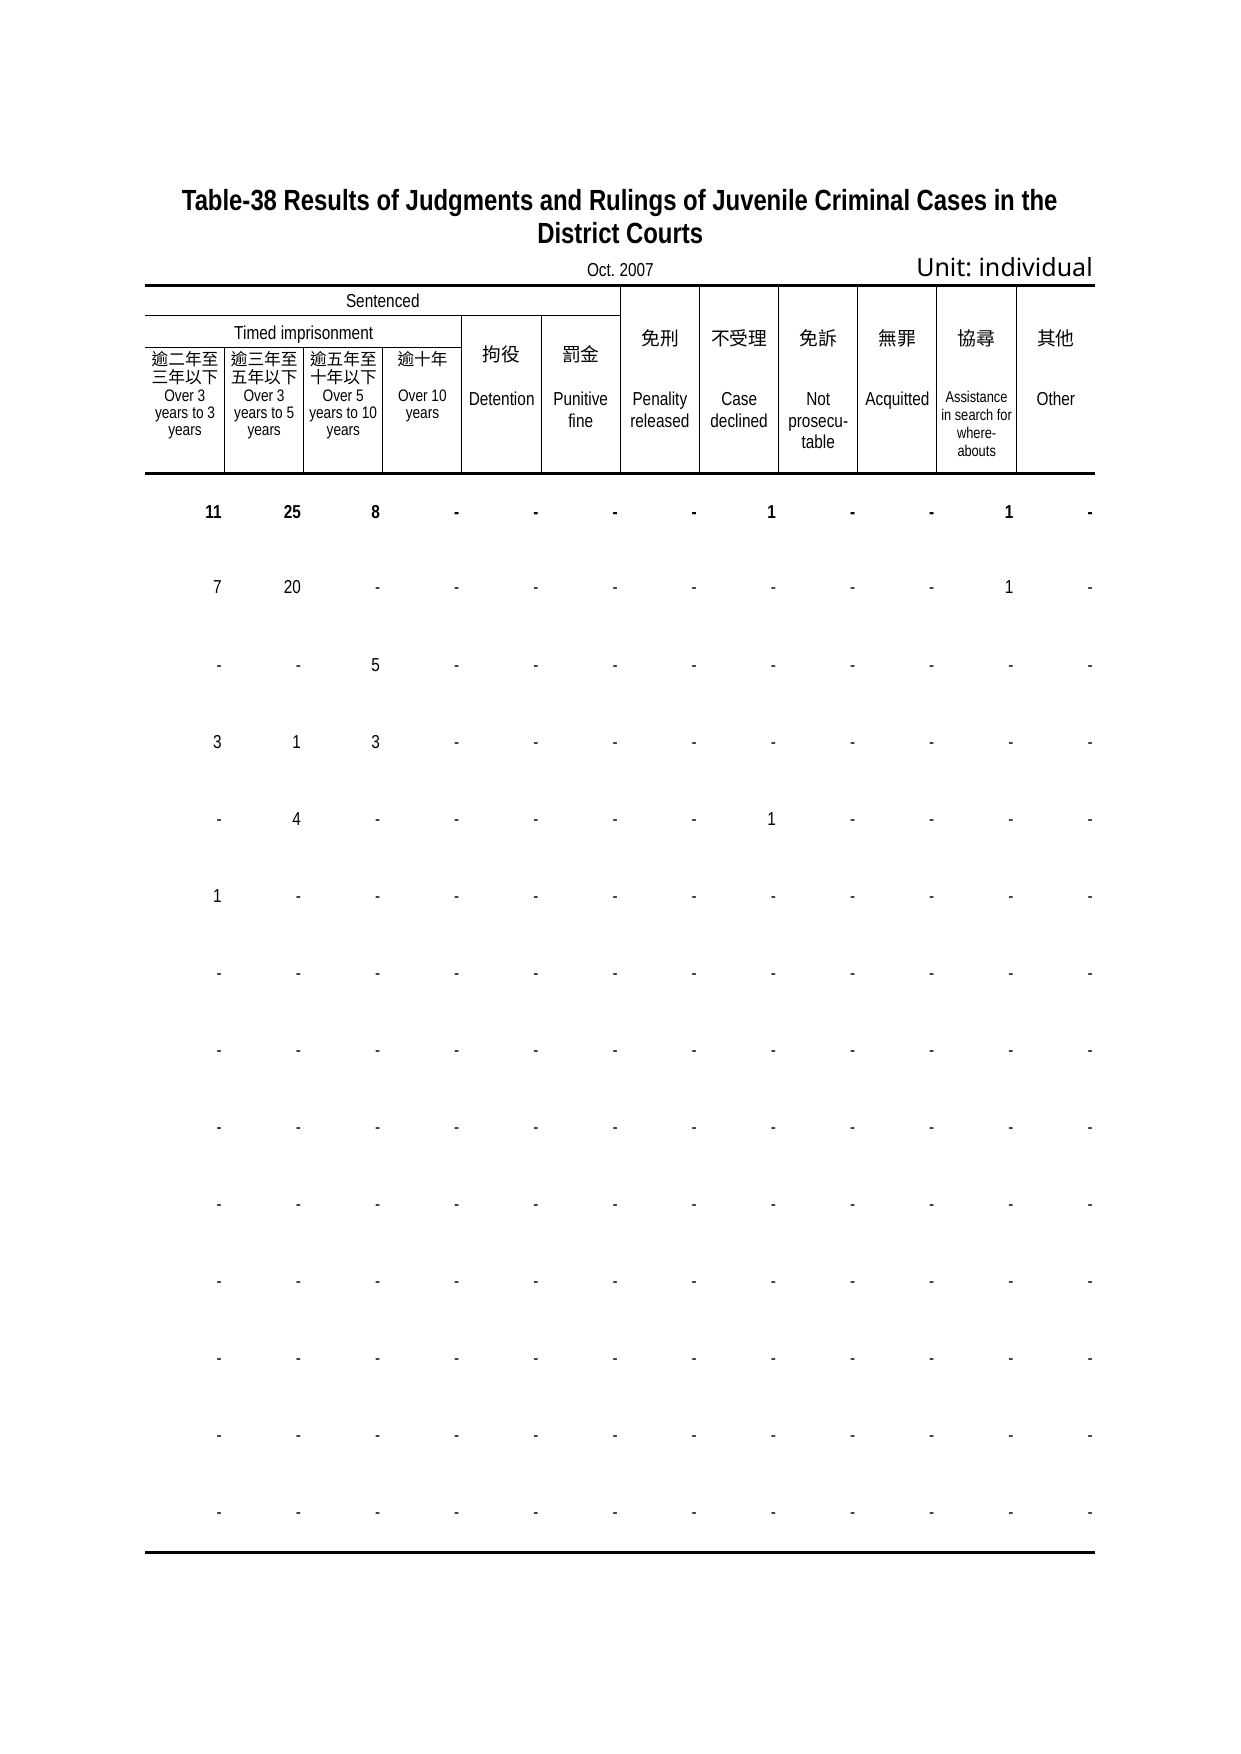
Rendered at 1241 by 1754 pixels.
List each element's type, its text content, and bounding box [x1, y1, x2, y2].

table_cell - [224, 626, 303, 703]
table_cell - [304, 857, 383, 934]
table_cell - [858, 1165, 937, 1242]
table_cell 3 [304, 703, 383, 780]
table_cell - [541, 780, 620, 857]
table_cell - [541, 1011, 620, 1088]
table_cell 罰金 [542, 316, 620, 388]
table_cell - [1016, 549, 1095, 626]
table_cell - [304, 549, 383, 626]
table_cell 4 [224, 780, 303, 857]
table_cell - [383, 1088, 462, 1165]
table_cell - [937, 857, 1016, 934]
table_cell - [541, 1243, 620, 1319]
table_cell - [620, 1243, 699, 1319]
table_cell - [937, 1474, 1016, 1551]
table_cell - [1016, 857, 1095, 934]
table_cell - [383, 1011, 462, 1088]
table_cell - [779, 1165, 858, 1242]
table_cell - [383, 1474, 462, 1551]
table_cell - [224, 1397, 303, 1474]
table_cell - [541, 1088, 620, 1165]
table_cell - [383, 857, 462, 934]
table_cell - [858, 780, 937, 857]
table_cell 25 [224, 475, 303, 549]
table_cell - [779, 1397, 858, 1474]
table_cell - [699, 1320, 778, 1397]
table_cell - [224, 1474, 303, 1551]
table_cell - [383, 1243, 462, 1319]
table_cell - [224, 857, 303, 934]
table_cell - [304, 1088, 383, 1165]
table_cell 1 [699, 475, 778, 549]
table_cell - [224, 1243, 303, 1319]
table_cell - [779, 934, 858, 1011]
table_cell - [304, 780, 383, 857]
table_cell Detention [462, 388, 541, 472]
table_cell - [145, 934, 224, 1011]
table_cell - [224, 1320, 303, 1397]
table_cell - [304, 1320, 383, 1397]
table_cell Case declined [700, 388, 778, 472]
table_cell - [858, 626, 937, 703]
table_cell Over 5 years to 10 years [304, 388, 382, 472]
table_cell - [699, 549, 778, 626]
table_cell - [699, 703, 778, 780]
table_cell - [620, 1474, 699, 1551]
table_cell - [858, 1320, 937, 1397]
table_cell - [779, 1243, 858, 1319]
table_cell - [779, 857, 858, 934]
table_cell - [620, 1397, 699, 1474]
table_cell - [1016, 1320, 1095, 1397]
table_cell 7 [145, 549, 224, 626]
table_cell - [462, 1320, 541, 1397]
table_cell - [145, 1088, 224, 1165]
table_cell - [699, 1397, 778, 1474]
table_cell - [779, 1011, 858, 1088]
table_cell - [462, 626, 541, 703]
table_cell - [620, 780, 699, 857]
table_cell 1 [224, 703, 303, 780]
table_cell - [1016, 703, 1095, 780]
table_cell - [462, 1088, 541, 1165]
table_cell - [779, 703, 858, 780]
table_cell - [1016, 1474, 1095, 1551]
table_cell Over 3 years to 3 years [145, 388, 224, 472]
table_cell - [699, 1088, 778, 1165]
table_cell - [383, 475, 462, 549]
table_cell - [620, 1320, 699, 1397]
table_cell - [699, 1011, 778, 1088]
table_cell - [462, 703, 541, 780]
table_cell Over 10 years [383, 388, 461, 472]
table_cell - [541, 703, 620, 780]
table_cell - [858, 857, 937, 934]
table_cell - [145, 1243, 224, 1319]
table_cell - [462, 1243, 541, 1319]
table_cell - [541, 475, 620, 549]
table_cell - [858, 934, 937, 1011]
table_cell - [462, 857, 541, 934]
table_cell - [858, 1088, 937, 1165]
table_cell - [858, 1011, 937, 1088]
table_cell - [937, 1243, 1016, 1319]
table_cell 1 [937, 549, 1016, 626]
table_cell - [462, 780, 541, 857]
text Table-38 Results of Judgments and Rulings of Juvenile Criminal Cases in the District Courts [148, 183, 1092, 250]
table_cell - [224, 934, 303, 1011]
table_cell Over 3 years to 5 years [225, 388, 303, 472]
table_cell - [462, 934, 541, 1011]
table_cell - [858, 475, 937, 549]
table_cell 1 [937, 475, 1016, 549]
table_cell - [145, 1165, 224, 1242]
table_cell - [620, 1011, 699, 1088]
table_cell - [1016, 475, 1095, 549]
table_cell - [620, 549, 699, 626]
table_cell - [541, 549, 620, 626]
table_cell - [541, 1397, 620, 1474]
table_cell 1 [699, 780, 778, 857]
table_cell - [224, 1088, 303, 1165]
table_cell - [779, 1088, 858, 1165]
table_cell - [620, 626, 699, 703]
table_cell - [937, 1320, 1016, 1397]
table_cell - [1016, 1088, 1095, 1165]
table_cell - [304, 934, 383, 1011]
table_cell 11 [145, 475, 224, 549]
table_cell 拘役 [462, 316, 541, 388]
table_cell - [383, 1320, 462, 1397]
table_cell - [383, 703, 462, 780]
table_cell - [462, 475, 541, 549]
table_header Sentenced [145, 287, 620, 315]
table_cell - [304, 1243, 383, 1319]
table_cell 5 [304, 626, 383, 703]
table_header 協尋 [937, 287, 1016, 388]
table_cell - [383, 549, 462, 626]
table_cell - [699, 1165, 778, 1242]
table_cell - [937, 1088, 1016, 1165]
table_cell - [304, 1011, 383, 1088]
table_cell - [145, 1011, 224, 1088]
table_cell - [937, 934, 1016, 1011]
table_cell - [1016, 1011, 1095, 1088]
table_cell - [462, 1397, 541, 1474]
table_cell - [541, 1474, 620, 1551]
table_header 無罪 [858, 287, 936, 388]
table_cell - [699, 934, 778, 1011]
table_cell - [383, 934, 462, 1011]
table_cell 3 [145, 703, 224, 780]
table_cell 1 [145, 857, 224, 934]
table_cell - [620, 475, 699, 549]
table_cell Timed imprisonment [145, 316, 461, 347]
table_header 免刑 [621, 287, 699, 388]
table_cell 逾十年 [383, 348, 461, 388]
table_cell - [462, 549, 541, 626]
table_cell 8 [304, 475, 383, 549]
table_cell - [779, 780, 858, 857]
table_cell - [145, 1474, 224, 1551]
table_cell - [462, 1165, 541, 1242]
table_cell - [779, 1474, 858, 1551]
table_cell - [383, 626, 462, 703]
table_cell - [937, 703, 1016, 780]
table_cell - [699, 1474, 778, 1551]
table_cell - [858, 1397, 937, 1474]
table_cell - [620, 857, 699, 934]
table_cell - [1016, 1165, 1095, 1242]
table_cell - [224, 1165, 303, 1242]
table_cell 逾五年至十年以下 [304, 348, 382, 388]
table_cell - [541, 857, 620, 934]
table_cell - [937, 1011, 1016, 1088]
table_cell - [145, 1320, 224, 1397]
table_cell 20 [224, 549, 303, 626]
table_cell - [304, 1165, 383, 1242]
table_cell - [541, 1320, 620, 1397]
table_cell - [541, 1165, 620, 1242]
table_cell - [224, 1011, 303, 1088]
table_cell Other [1017, 388, 1095, 472]
table_cell 逾二年至三年以下 [145, 348, 224, 388]
table_cell - [1016, 1397, 1095, 1474]
table_cell - [937, 780, 1016, 857]
table_cell - [1016, 626, 1095, 703]
table_cell - [541, 934, 620, 1011]
table_cell - [699, 626, 778, 703]
table_cell - [304, 1474, 383, 1551]
table_cell - [937, 1165, 1016, 1242]
table_cell - [779, 626, 858, 703]
table_cell - [462, 1011, 541, 1088]
table_cell - [858, 1474, 937, 1551]
table_cell - [145, 1397, 224, 1474]
table_cell - [779, 475, 858, 549]
table_cell - [383, 1165, 462, 1242]
table_cell - [620, 703, 699, 780]
table_cell - [937, 626, 1016, 703]
table_cell - [620, 1088, 699, 1165]
table_cell - [541, 626, 620, 703]
table_cell - [937, 1397, 1016, 1474]
table_cell Not prosecu- table [779, 388, 857, 472]
table_cell - [699, 1243, 778, 1319]
table_cell Penality released [621, 388, 699, 472]
table_cell Punitive fine [542, 388, 620, 472]
table_cell - [620, 934, 699, 1011]
table_cell - [462, 1474, 541, 1551]
table_cell Assistance in search for where- abouts [937, 388, 1016, 472]
table_cell - [145, 626, 224, 703]
table_cell - [699, 857, 778, 934]
table_cell - [858, 1243, 937, 1319]
table_cell - [620, 1165, 699, 1242]
table_cell - [858, 703, 937, 780]
table_cell - [1016, 1243, 1095, 1319]
table_header 不受理 [700, 287, 778, 388]
table_cell - [304, 1397, 383, 1474]
table_cell - [779, 1320, 858, 1397]
table_cell - [779, 549, 858, 626]
table_cell 逾三年至五年以下 [225, 348, 303, 388]
table_cell - [145, 780, 224, 857]
table_cell - [858, 549, 937, 626]
table_header 其他 [1017, 287, 1095, 388]
table_cell - [1016, 934, 1095, 1011]
text Oct. 2007 Unit: individual [148, 250, 1092, 284]
table_cell - [383, 780, 462, 857]
table_cell - [383, 1397, 462, 1474]
table_cell - [1016, 780, 1095, 857]
table_cell Acquitted [858, 388, 936, 472]
table_header 免訴 [779, 287, 857, 388]
